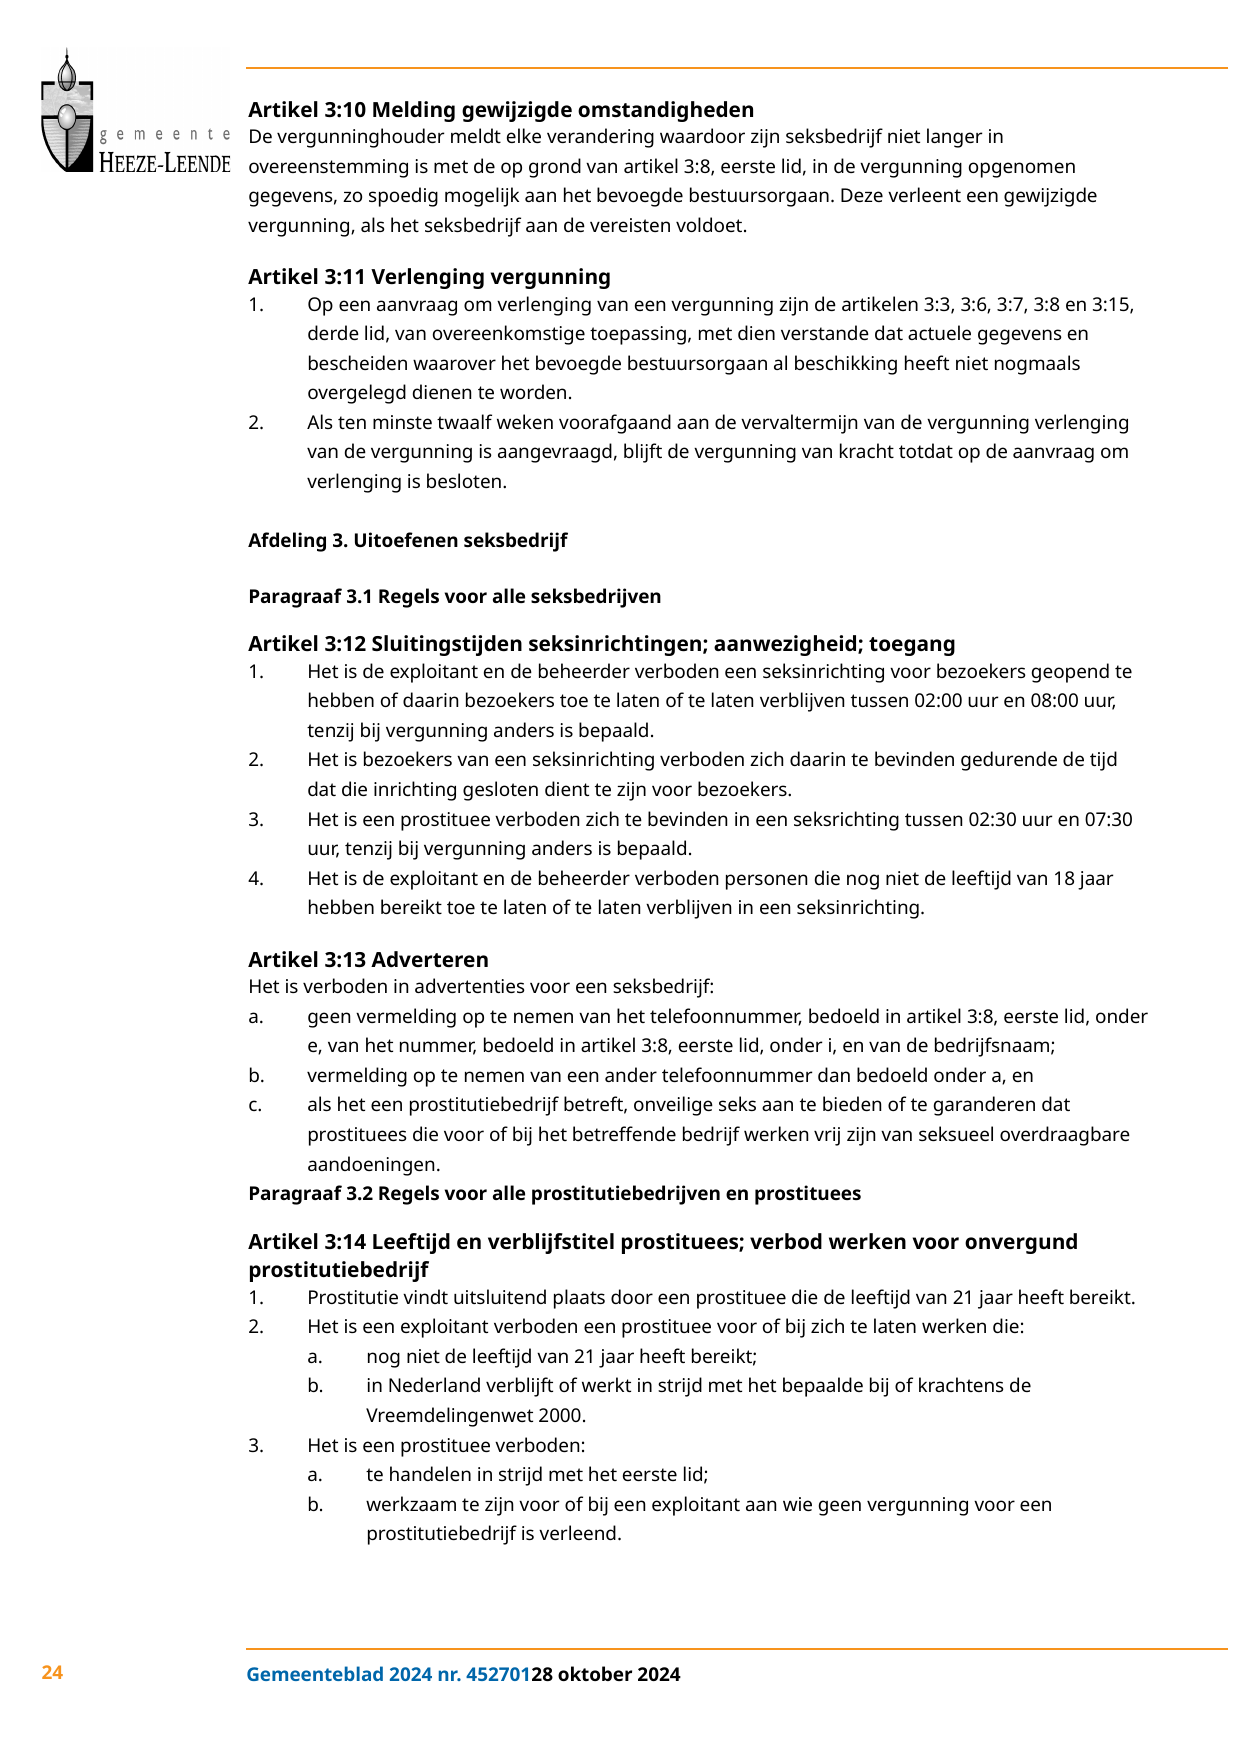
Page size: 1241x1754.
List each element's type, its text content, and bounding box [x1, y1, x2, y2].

list Op een aanvraag om verlenging van een vergunning zijn de artikelen 3:3, 3:6, 3:7, 3:8 en 3:15, derde lid, van overeenkomstige toepassing, met dien verstande dat actuele gegevens en bescheiden waarover het bevoegde bestuursorgaan al beschikking heeft niet nogmaals overgelegd dienen te worden. [248, 291, 1152, 405]
list als het een prostitutiebedrijf betreft, onveilige seks aan te bieden of te garanderen dat prostituees die voor of bij het betreffende bedrijf werken vrij zijn van seksueel overdraagbare aandoeningen. [248, 1092, 1152, 1177]
list nog niet de leeftijd van 21 jaar heeft bereikt; [307, 1343, 1152, 1369]
list Het is een prostituee verboden: [248, 1432, 1152, 1457]
list Het is een prostituee verboden zich te bevinden in een seksrichting tussen 02:30 uur en 07:30 uur, tenzij bij vergunning anders is bepaald. [248, 806, 1152, 861]
list Het is de exploitant en de beheerder verboden een seksinrichting voor bezoekers geopend te hebben of daarin bezoekers toe te laten of te laten verblijven tussen 02:00 uur en 08:00 uur, tenzij bij vergunning anders is bepaald. [248, 658, 1152, 743]
list werkzaam te zijn voor of bij een exploitant aan wie geen vergunning voor een prostitutiebedrijf is verleend. [307, 1491, 1152, 1546]
list Als ten minste twaalf weken voorafgaand aan de vervaltermijn van de vergunning verlenging van de vergunning is aangevraagd, blijft de vergunning van kracht totdat op de aanvraag om verlenging is besloten. [248, 409, 1152, 494]
text Artikel 3:14 Leeftijd en verblijfstitel prostituees; verbod werken voor onvergund prostitutiebedrijf [248, 1227, 1152, 1284]
list geen vermelding op te nemen van het telefoonnummer, bedoeld in artikel 3:8, eerste lid, onder e, van het nummer, bedoeld in artikel 3:8, eerste lid, onder i, en van de bedrijfsnaam; [248, 1003, 1152, 1058]
list te handelen in strijd met het eerste lid; [307, 1461, 1152, 1487]
text Artikel 3:10 Melding gewijzigde omstandigheden [248, 95, 1152, 123]
text Artikel 3:12 Sluitingstijden seksinrichtingen; aanwezigheid; toegang [248, 629, 1152, 658]
text Afdeling 3. Uitoefenen seksbedrijf [248, 527, 1152, 553]
list Het is een exploitant verboden een prostituee voor of bij zich te laten werken die: [248, 1313, 1152, 1339]
list vermelding op te nemen van een ander telefoonnummer dan bedoeld onder a, en [248, 1062, 1152, 1088]
text Artikel 3:13 Adverteren [248, 945, 1152, 973]
text Paragraaf 3.1 Regels voor alle seksbedrijven [248, 583, 1152, 608]
picture [41, 47, 231, 172]
text De vergunninghouder meldt elke verandering waardoor zijn seksbedrijf niet langer in overeenstemming is met de op grond van artikel 3:8, eerste lid, in de vergunning opgenomen gegevens, zo spoedig mogelijk aan het bevoegde bestuursorgaan. Deze verleent een gewijzigde vergunning, als het seksbedrijf aan de vereisten voldoet. [248, 123, 1152, 238]
list Het is bezoekers van een seksinrichting verboden zich daarin te bevinden gedurende de tijd dat die inrichting gesloten dient te zijn voor bezoekers. [248, 747, 1152, 802]
text Artikel 3:11 Verlenging vergunning [248, 262, 1152, 291]
text Paragraaf 3.2 Regels voor alle prostitutiebedrijven en prostituees [248, 1180, 1152, 1206]
list Het is de exploitant en de beheerder verboden personen die nog niet de leeftijd van 18 jaar hebben bereikt toe te laten of te laten verblijven in een seksinrichting. [248, 865, 1152, 920]
text Het is verboden in advertenties voor een seksbedrijf: [248, 973, 1152, 999]
list Prostitutie vindt uitsluitend plaats door een prostituee die de leeftijd van 21 jaar heeft bereikt. [248, 1284, 1152, 1309]
list in Nederland verblijft of werkt in strijd met het bepaalde bij of krachtens de Vreemdelingenwet 2000. [307, 1373, 1152, 1428]
